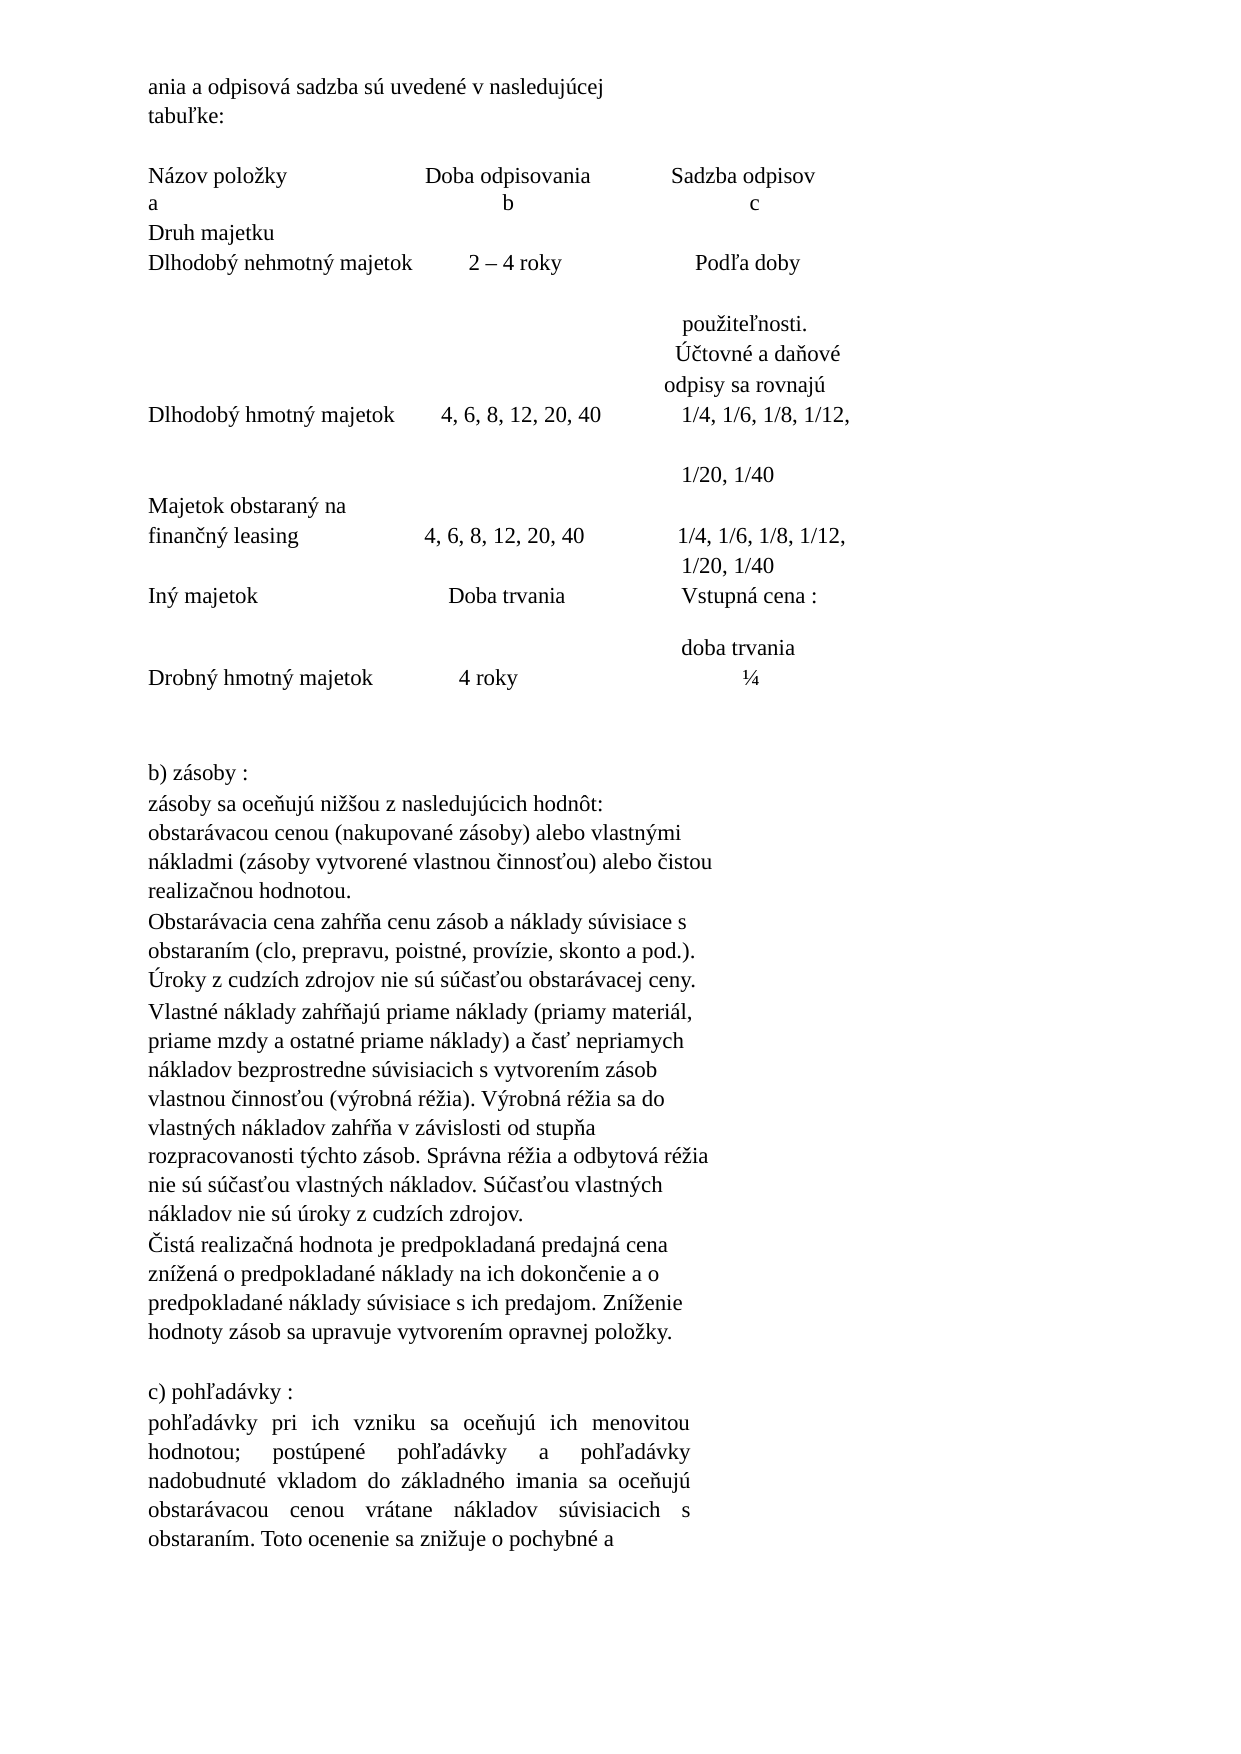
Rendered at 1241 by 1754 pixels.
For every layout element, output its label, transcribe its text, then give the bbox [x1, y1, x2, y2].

table_cell 1/20, 1/40 [629, 461, 854, 492]
table_cell finančný leasing [148, 522, 404, 552]
table_cell [404, 664, 417, 694]
table_cell b [417, 189, 629, 219]
table_cell [417, 461, 629, 492]
text pohľadávky pri ich vzniku sa oceňujú ich menovitou hodnotou; postúpené pohľadávky a pohľadávky nadobudnuté vkladom do základného imania sa oceňujú obstarávacou cenou vrátane nákladov súvisiacich s obstaraním. Toto ocenenie sa znižuje o pochybné a [148, 1409, 691, 1551]
table_cell c [629, 189, 854, 219]
table_cell [417, 219, 629, 249]
table_cell [404, 310, 417, 340]
text zásoby sa oceňujú nižšou z nasledujúcich hodnôt: obstarávacou cenou (nakupované zásoby) alebo vlastnými nákladmi (zásoby vytvorené vlastnou činnosťou) alebo čistou realizačnou hodnotou. [148, 790, 718, 904]
table_cell [404, 401, 417, 461]
table_cell [404, 189, 417, 219]
table_cell [404, 492, 417, 522]
table_cell [148, 310, 404, 340]
table_cell 4, 6, 8, 12, 20, 40 [417, 401, 629, 461]
table_cell Účtovné a daňové [629, 340, 854, 371]
table_cell Drobný hmotný majetok [148, 664, 404, 694]
table_cell [404, 583, 417, 634]
table_cell [417, 310, 629, 340]
table_cell 4, 6, 8, 12, 20, 40 [404, 522, 629, 552]
text Vlastné náklady zahŕňajú priame náklady (priamy materiál, priame mzdy a ostatné priame náklady) a časť nepriamych nákladov bezprostredne súvisiacich s vytvorením zásob vlastnou činnosťou (výrobná réžia). Výrobná réžia sa do vlastných nákladov zahŕňa v závislosti od stupňa rozpracovanosti týchto zásob. Správna réžia a odbytová réžia nie sú súčasťou vlastných nákladov. Súčasťou vlastných nákladov nie sú úroky z cudzích zdrojov. [148, 998, 728, 1227]
table_cell [148, 371, 404, 401]
table_cell 1/20, 1/40 [629, 553, 854, 583]
table_cell [417, 371, 629, 401]
text Čistá realizačná hodnota je predpokladaná predajná cena znížená o predpokladané náklady na ich dokončenie a o predpokladané náklady súvisiace s ich predajom. Zníženie hodnoty zásob sa upravuje vytvorením opravnej položky. [148, 1231, 733, 1344]
table_cell [417, 492, 629, 522]
table_cell [148, 340, 404, 371]
table_cell Iný majetok [148, 583, 404, 634]
table_cell použiteľnosti. [629, 310, 854, 340]
table_cell [404, 634, 417, 664]
table_cell Druh majetku [148, 219, 404, 249]
table_cell 1/4, 1/6, 1/8, 1/12, [629, 522, 854, 552]
table_cell [148, 553, 404, 583]
table_header Sadzba odpisov [629, 163, 854, 189]
table_cell odpisy sa rovnajú [629, 371, 854, 401]
table_cell Podľa doby [629, 250, 854, 310]
table_cell [404, 219, 417, 249]
table_cell [404, 371, 417, 401]
table_cell [404, 553, 417, 583]
table_cell [417, 634, 629, 664]
table_cell Doba trvania [417, 583, 629, 634]
table_cell [417, 553, 629, 583]
table_cell ¼ [629, 664, 854, 694]
table_cell [629, 219, 854, 249]
table_cell [404, 340, 417, 371]
text ania a odpisová sadzba sú uvedené v nasledujúcej tabuľke: [148, 73, 660, 128]
table_cell [629, 492, 854, 522]
table_header Názov položky [148, 163, 404, 189]
table_cell Vstupná cena : [629, 583, 854, 634]
table_cell [404, 461, 417, 492]
table_header Doba odpisovania [417, 163, 629, 189]
table_cell 1/4, 1/6, 1/8, 1/12, [629, 401, 854, 461]
text b) zásoby : [148, 759, 817, 785]
text c) pohľadávky : [148, 1378, 817, 1404]
table_cell Majetok obstaraný na [148, 492, 404, 522]
table_cell a [148, 189, 404, 219]
table_cell Dlhodobý hmotný majetok [148, 401, 404, 461]
table_cell 4 roky [417, 664, 629, 694]
table_header [404, 163, 417, 189]
table_cell 2 – 4 roky [417, 250, 629, 310]
table_cell [148, 461, 404, 492]
table_cell Dlhodobý nehmotný majetok [148, 250, 417, 310]
table_cell [148, 634, 404, 664]
table_cell doba trvania [629, 634, 854, 664]
text Obstarávacia cena zahŕňa cenu zásob a náklady súvisiace s obstaraním (clo, prepravu, poistné, provízie, skonto a pod.). Úroky z cudzích zdrojov nie sú súčasťou obstarávacej ceny. [148, 908, 739, 993]
table_cell [417, 340, 629, 371]
